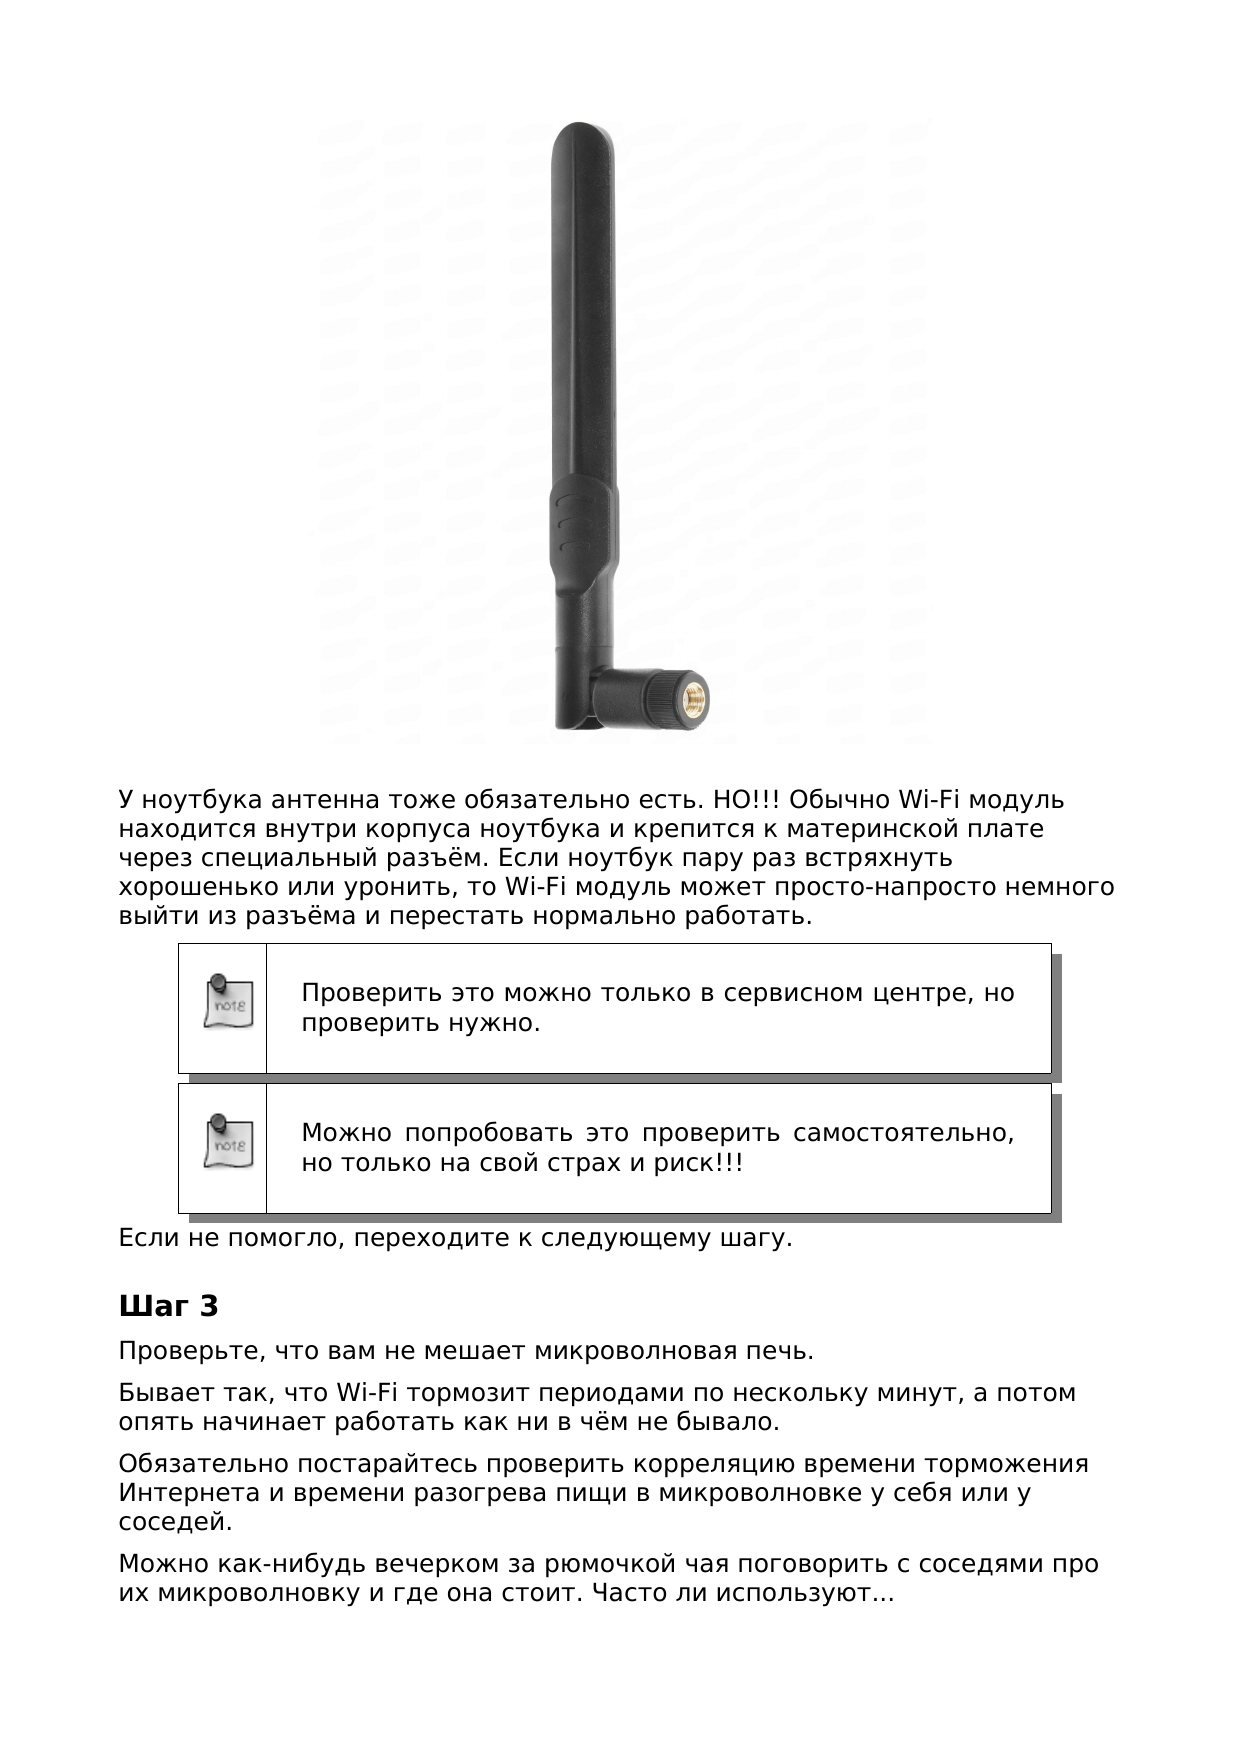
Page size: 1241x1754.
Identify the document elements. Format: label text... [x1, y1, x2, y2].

text Обязательно постарайтесь проверить корреляцию времени торможения Интернета и времени разогрева пищи в микроволновке у себя или у соседей. [118, 1449, 1122, 1536]
picture [307, 118, 933, 744]
table_header Проверить это можно только в сервисном центре, но проверить нужно. [267, 944, 1051, 1072]
table_header [179, 1084, 266, 1212]
text Проверьте, что вам не мешает микроволновая печь. [118, 1336, 1122, 1365]
text У ноутбука антенна тоже обязательно есть. НО!!! Обычно Wi-Fi модуль находится внутри корпуса ноутбука и крепится к материнской плате через специальный разъём. Если ноутбук пару раз встряхнуть хорошенько или уронить, то Wi-Fi модуль может просто-напросто немного выйти из разъёма и перестать нормально работать. [118, 785, 1122, 931]
subtitle Шаг 3 [118, 1290, 1122, 1324]
text Можно как-нибудь вечерком за рюмочкой чая поговорить с соседями про их микроволновку и где она стоит. Часто ли используют... [118, 1549, 1122, 1607]
text Бывает так, что Wi-Fi тормозит периодами по нескольку минут, а потом опять начинает работать как ни в чём не бывало. [118, 1378, 1122, 1436]
picture [190, 1106, 266, 1182]
text Если не помогло, переходите к следующему шагу. [118, 1223, 1122, 1252]
table_header Можно попробовать это проверить самостоятельно, но только на свой страх и риск!!! [267, 1084, 1051, 1212]
picture [190, 966, 266, 1042]
table_header [179, 944, 266, 1072]
